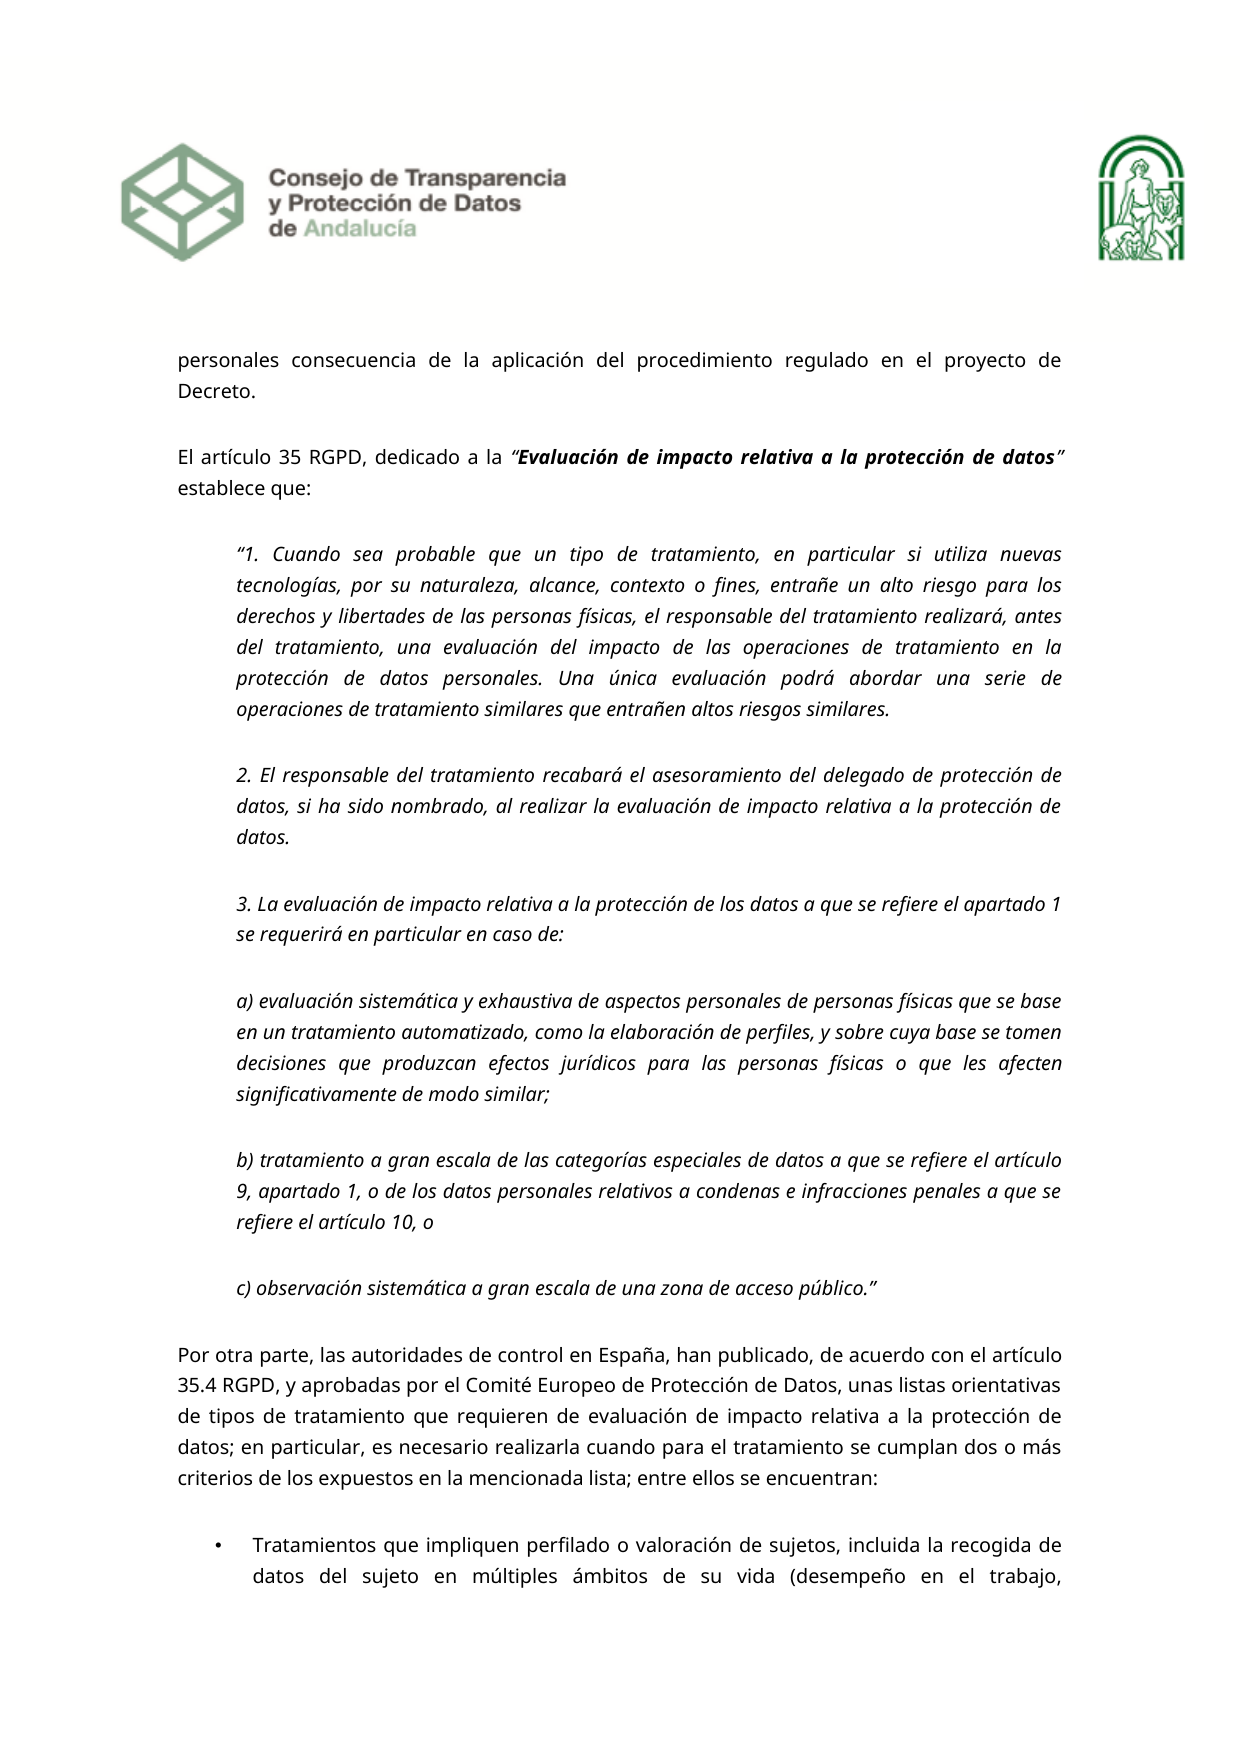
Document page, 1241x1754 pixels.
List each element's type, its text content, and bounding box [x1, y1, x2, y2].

list 2. El responsable del tratamiento recabará el asesoramiento del delegado de protección de datos, si ha sido nombrado, al realizar la evaluación de impacto relativa a la protección de datos. [236, 762, 1063, 850]
list b) tratamiento a gran escala de las categorías especiales de datos a que se refiere el artículo 9, apartado 1, o de los datos personales relativos a condenas e infracciones penales a que se refiere el artículo 10, o [236, 1146, 1063, 1235]
list c) observación sistemática a gran escala de una zona de acceso público.” [236, 1274, 1063, 1301]
list personales consecuencia de la aplicación del procedimiento regulado en el proyecto de Decreto. [177, 342, 1063, 404]
list El artículo 35 RGPD, dedicado a la “Evaluación de impacto relativa a la protección de datos” establece que: [177, 443, 1063, 501]
list a) evaluación sistemática y exhaustiva de aspectos personales de personas físicas que se base en un tratamiento automatizado, como la elaboración de perfiles, y sobre cuya base se tomen decisiones que produzcan efectos jurídicos para las personas físicas o que les afecten significativamente de modo similar; [236, 987, 1063, 1107]
list Por otra parte, las autoridades de control en España, han publicado, de acuerdo con el artículo 35.4 RGPD, y aprobadas por el Comité Europeo de Protección de Datos, unas listas orientativas de tipos de tratamiento que requieren de evaluación de impacto relativa a la protección de datos; en particular, es necesario realizarla cuando para el tratamiento se cumplan dos o más criterios de los expuestos en la mencionada lista; entre ellos se encuentran: [177, 1341, 1063, 1492]
list “1. Cuando sea probable que un tipo de tratamiento, en particular si utiliza nuevas tecnologías, por su naturaleza, alcance, contexto o fines, entrañe un alto riesgo para los derechos y libertades de las personas físicas, el responsable del tratamiento realizará, antes del tratamiento, una evaluación del impacto de las operaciones de tratamiento en la protección de datos personales. Una única evaluación podrá abordar una serie de operaciones de tratamiento similares que entrañen altos riesgos similares. [236, 541, 1063, 722]
list 3. La evaluación de impacto relativa a la protección de los datos a que se refiere el apartado 1 se requerirá en particular en caso de: [236, 890, 1063, 948]
list Tratamientos que impliquen perfilado o valoración de sujetos, incluida la recogida de datos del sujeto en múltiples ámbitos de su vida (desempeño en el trabajo, [215, 1531, 1063, 1589]
